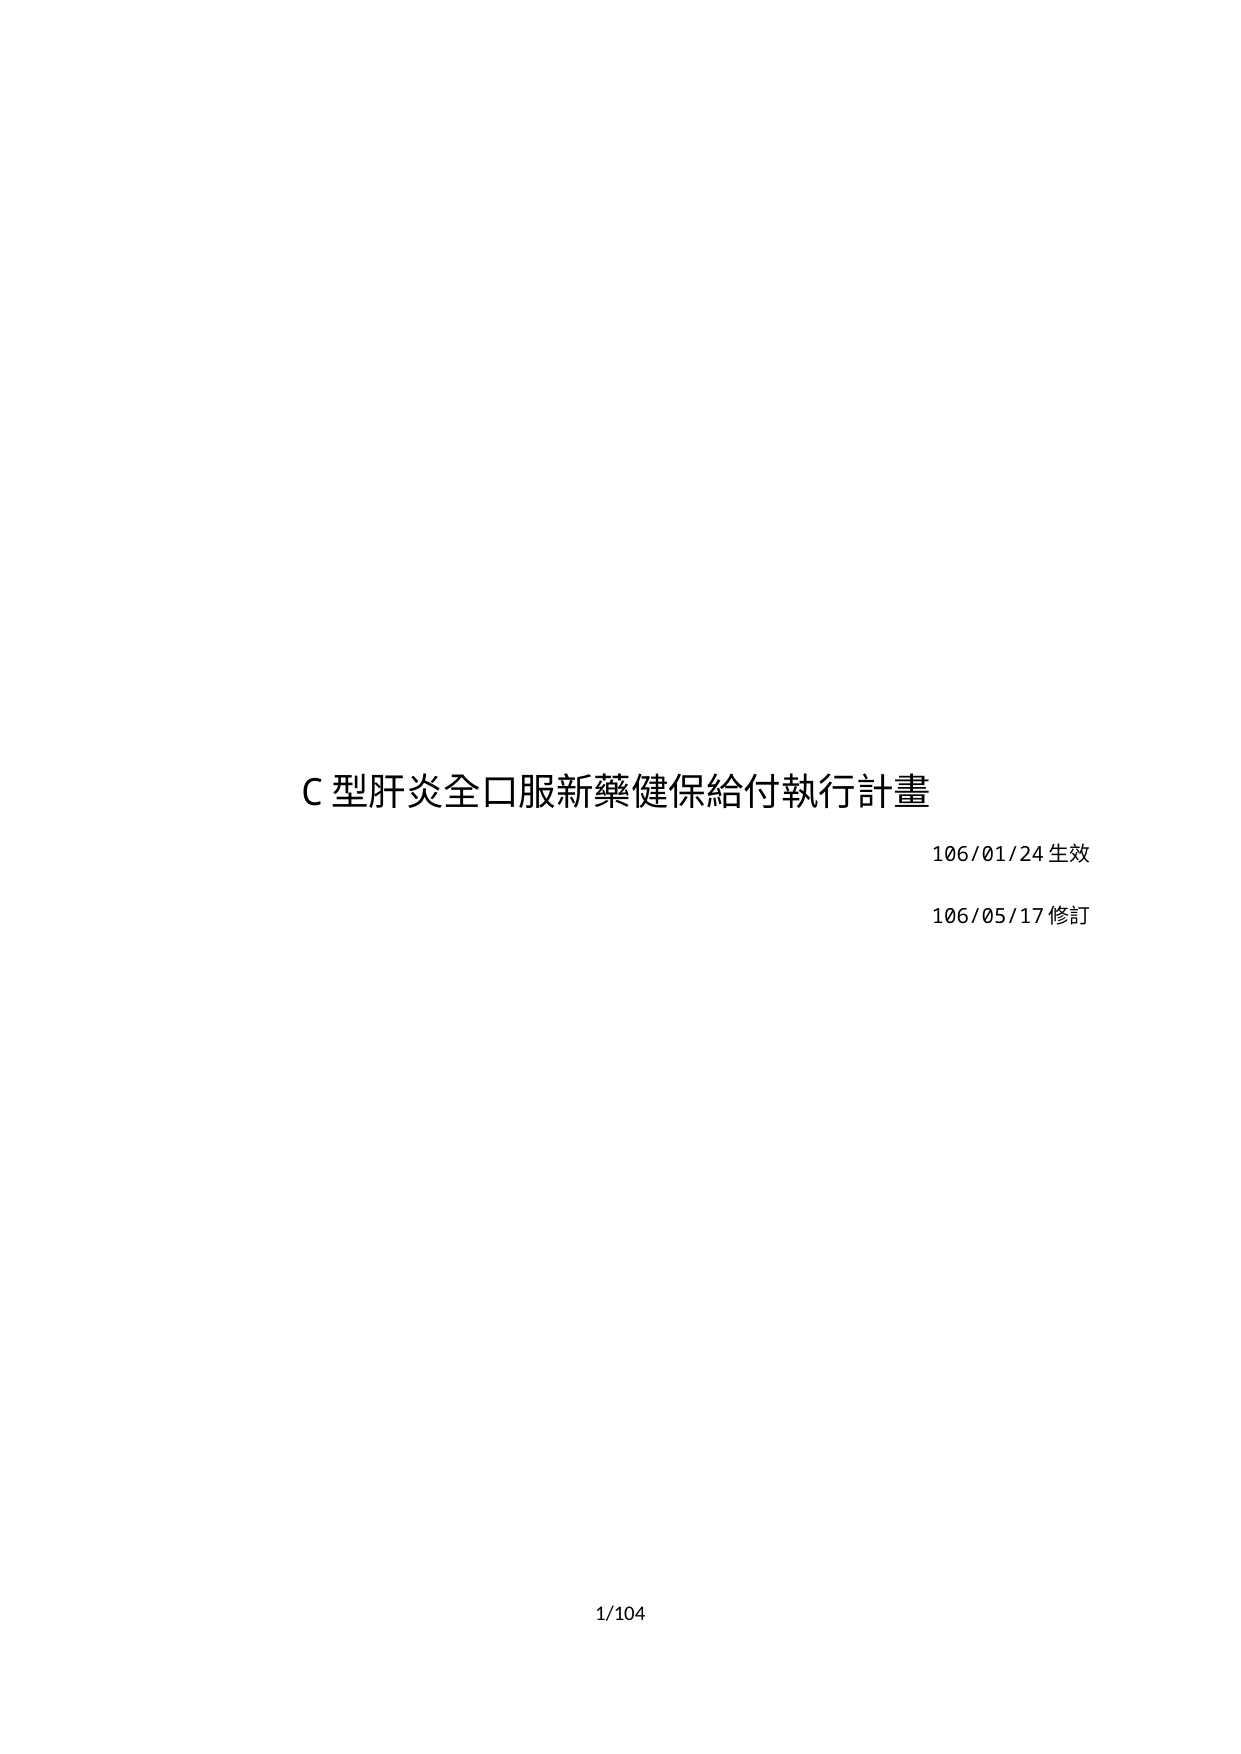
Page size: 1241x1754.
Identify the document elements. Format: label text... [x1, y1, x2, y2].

text C型肝炎全口服新藥健保給付執行計畫 [142, 748, 1090, 810]
text 106/01/24生效 [304, 810, 1089, 873]
text 106/05/17修訂 [142, 873, 1089, 935]
